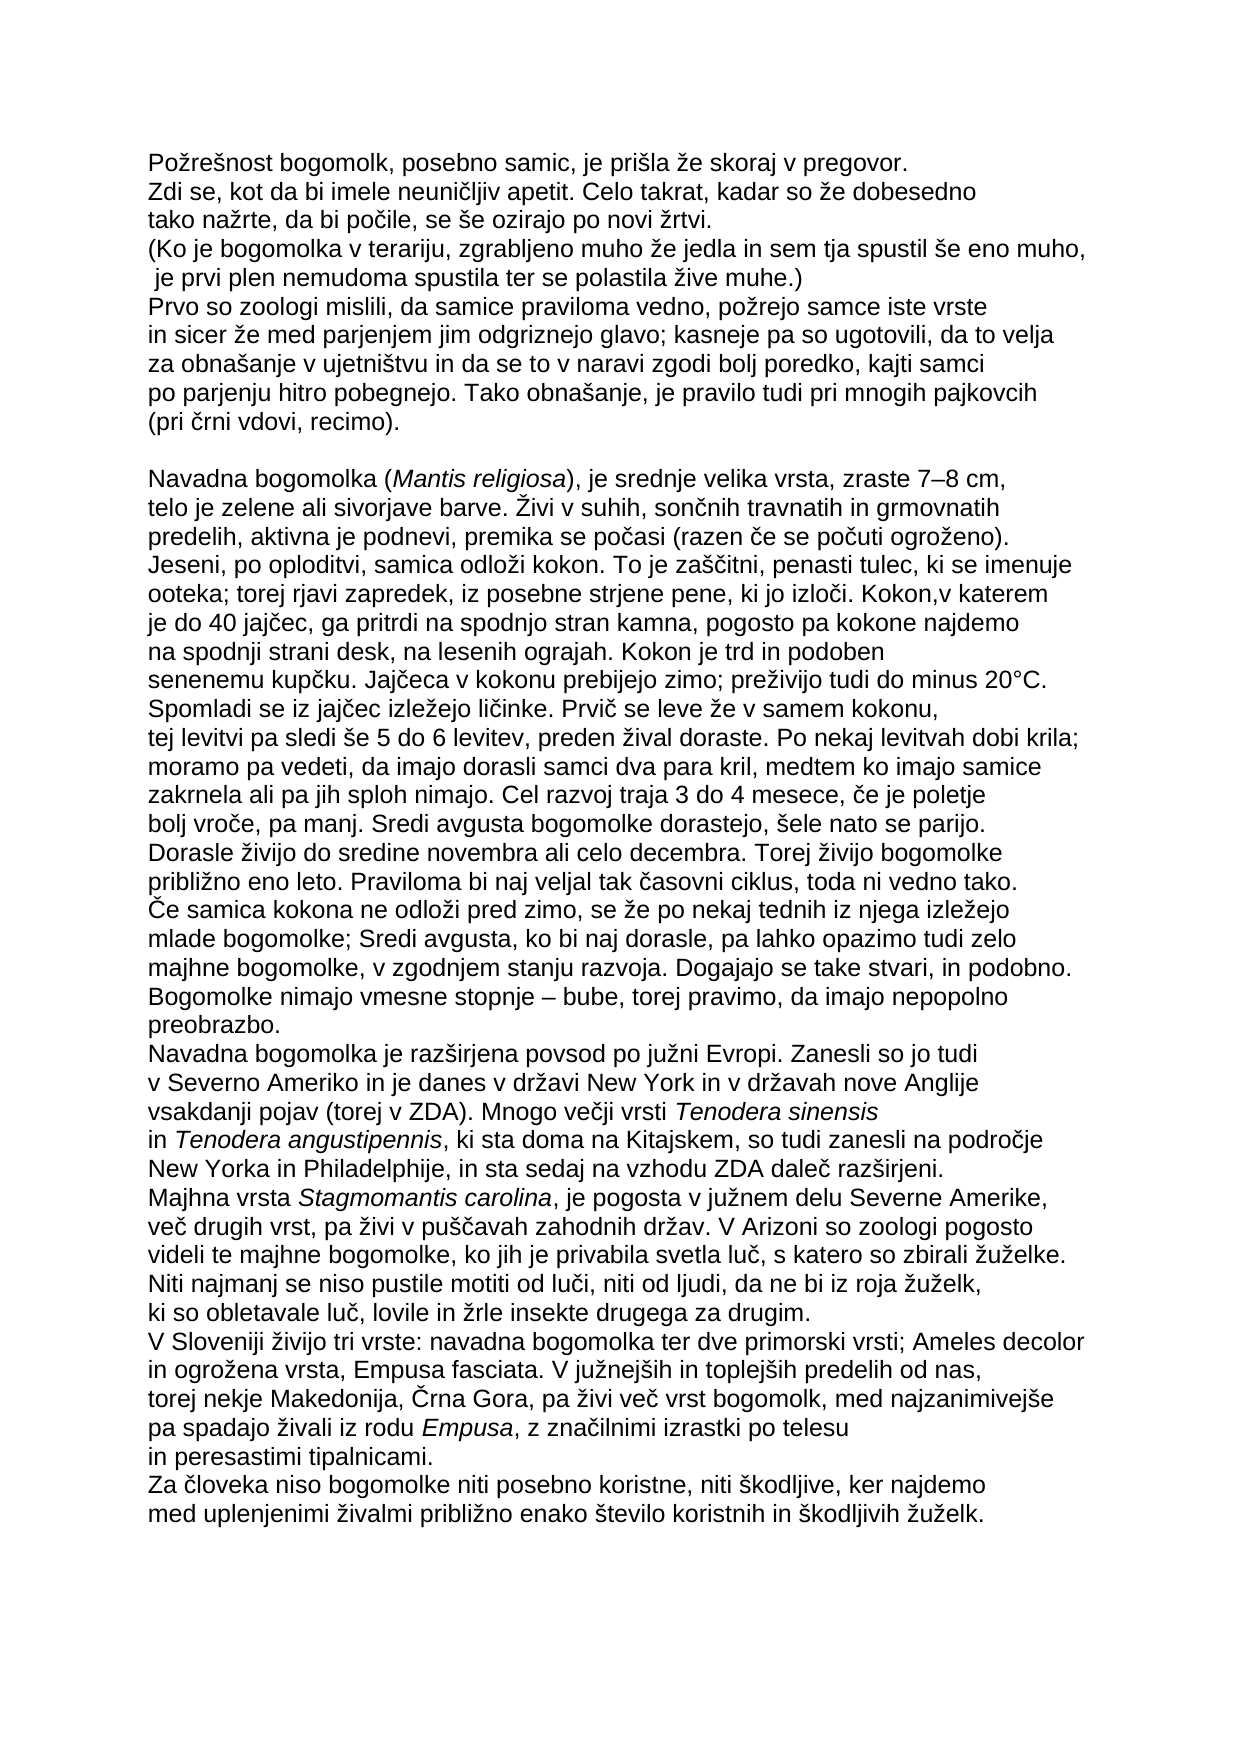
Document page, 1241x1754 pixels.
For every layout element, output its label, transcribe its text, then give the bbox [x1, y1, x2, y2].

text Navadna bogomolka je razširjena povsod po južni Evropi. Zanesli so jo tudi [148, 1039, 1092, 1068]
text vsakdanji pojav (torej v ZDA). Mnogo večji vrsti Tenodera sinensis [148, 1096, 1092, 1125]
text je prvi plen nemudoma spustila ter se polastila žive muhe.) [148, 263, 1092, 291]
text mlade bogomolke; Sredi avgusta, ko bi naj dorasle, pa lahko opazimo tudi zelo majhne bogomolke, v zgodnjem stanju razvoja. Dogajajo se take stvari, in podobno. Bogomolke nimajo vmesne stopnje – bube, torej pravimo, da imajo nepopolno preobrazbo. [148, 924, 1092, 1039]
text telo je zelene ali sivorjave barve. Živi v suhih, sončnih travnatih in grmovnatih predelih, aktivna je podnevi, premika se počasi (razen če se počuti ogroženo). Jeseni, po oploditvi, samica odloži kokon. To je zaščitni, penasti tulec, ki se imenuje ooteka; torej rjavi zapredek, iz posebne strjene pene, ki jo izloči. Kokon,v katerem [148, 493, 1092, 608]
text pa spadajo živali iz rodu Empusa, z značilnimi izrastki po telesu [148, 1413, 1092, 1441]
text in Tenodera angustipennis, ki sta doma na Kitajskem, so tudi zanesli na področje New Yorka in Philadelphije, in sta sedaj na vzhodu ZDA daleč razširjeni. [148, 1125, 1092, 1183]
text je do 40 jajčec, ga pritrdi na spodnjo stran kamna, pogosto pa kokone najdemo [148, 608, 1092, 636]
text Navadna bogomolka (Mantis religiosa), je srednje velika vrsta, zraste 7–8 cm, [148, 464, 1092, 493]
text na spodnji strani desk, na lesenih ograjah. Kokon je trd in podoben [148, 636, 1092, 665]
text (pri črni vdovi, recimo). [148, 406, 1092, 435]
text Majhna vrsta Stagmomantis carolina, je pogosta v južnem delu Severne Amerike, več drugih vrst, pa živi v puščavah zahodnih držav. V Arizoni so zoologi pogosto videli te majhne bogomolke, ko jih je privabila svetla luč, s katero so zbirali žuželke. Niti najmanj se niso pustile motiti od luči, niti od ljudi, da ne bi iz roja žuželk, [148, 1183, 1092, 1298]
text in sicer že med parjenjem jim odgriznejo glavo; kasneje pa so ugotovili, da to velja [148, 320, 1092, 349]
text V Sloveniji živijo tri vrste: navadna bogomolka ter dve primorski vrsti; Ameles decolor in ogrožena vrsta, Empusa fasciata. V južnejših in toplejših predelih od nas, [148, 1326, 1092, 1384]
text Če samica kokona ne odloži pred zimo, se že po nekaj tednih iz njega izležejo [148, 895, 1092, 924]
text v Severno Ameriko in je danes v državi New York in v državah nove Anglije [148, 1068, 1092, 1096]
text torej nekje Makedonija, Črna Gora, pa živi več vrst bogomolk, med najzanimivejše [148, 1384, 1092, 1413]
text senenemu kupčku. Jajčeca v kokonu prebijejo zimo; preživijo tudi do minus 20°C. Spomladi se iz jajčec izležejo ličinke. Prvič se leve že v samem kokonu, [148, 665, 1092, 723]
text Prvo so zoologi mislili, da samice praviloma vedno, požrejo samce iste vrste [148, 291, 1092, 320]
text bolj vroče, pa manj. Sredi avgusta bogomolke dorastejo, šele nato se parijo. [148, 809, 1092, 838]
text tej levitvi pa sledi še 5 do 6 levitev, preden žival doraste. Po nekaj levitvah dobi krila; moramo pa vedeti, da imajo dorasli samci dva para kril, medtem ko imajo samice zakrnela ali pa jih sploh nimajo. Cel razvoj traja 3 do 4 mesece, če je poletje [148, 723, 1092, 809]
text ki so obletavale luč, lovile in žrle insekte drugega za drugim. [148, 1298, 1092, 1326]
text med uplenjenimi živalmi približno enako število koristnih in škodljivih žuželk. [148, 1499, 1092, 1528]
text Požrešnost bogomolk, posebno samic, je prišla že skoraj v pregovor. [148, 148, 1092, 176]
text (Ko je bogomolka v terariju, zgrabljeno muho že jedla in sem tja spustil še eno muho, [148, 234, 1092, 263]
text tako nažrte, da bi počile, se še ozirajo po novi žrtvi. [148, 205, 1092, 234]
text po parjenju hitro pobegnejo. Tako obnašanje, je pravilo tudi pri mnogih pajkovcih [148, 378, 1092, 406]
text in peresastimi tipalnicami. [148, 1441, 1092, 1470]
text Za človeka niso bogomolke niti posebno koristne, niti škodljive, ker najdemo [148, 1470, 1092, 1499]
text za obnašanje v ujetništvu in da se to v naravi zgodi bolj poredko, kajti samci [148, 349, 1092, 378]
text Dorasle živijo do sredine novembra ali celo decembra. Torej živijo bogomolke približno eno leto. Praviloma bi naj veljal tak časovni ciklus, toda ni vedno tako. [148, 838, 1092, 895]
text Zdi se, kot da bi imele neuničljiv apetit. Celo takrat, kadar so že dobesedno [148, 176, 1092, 205]
